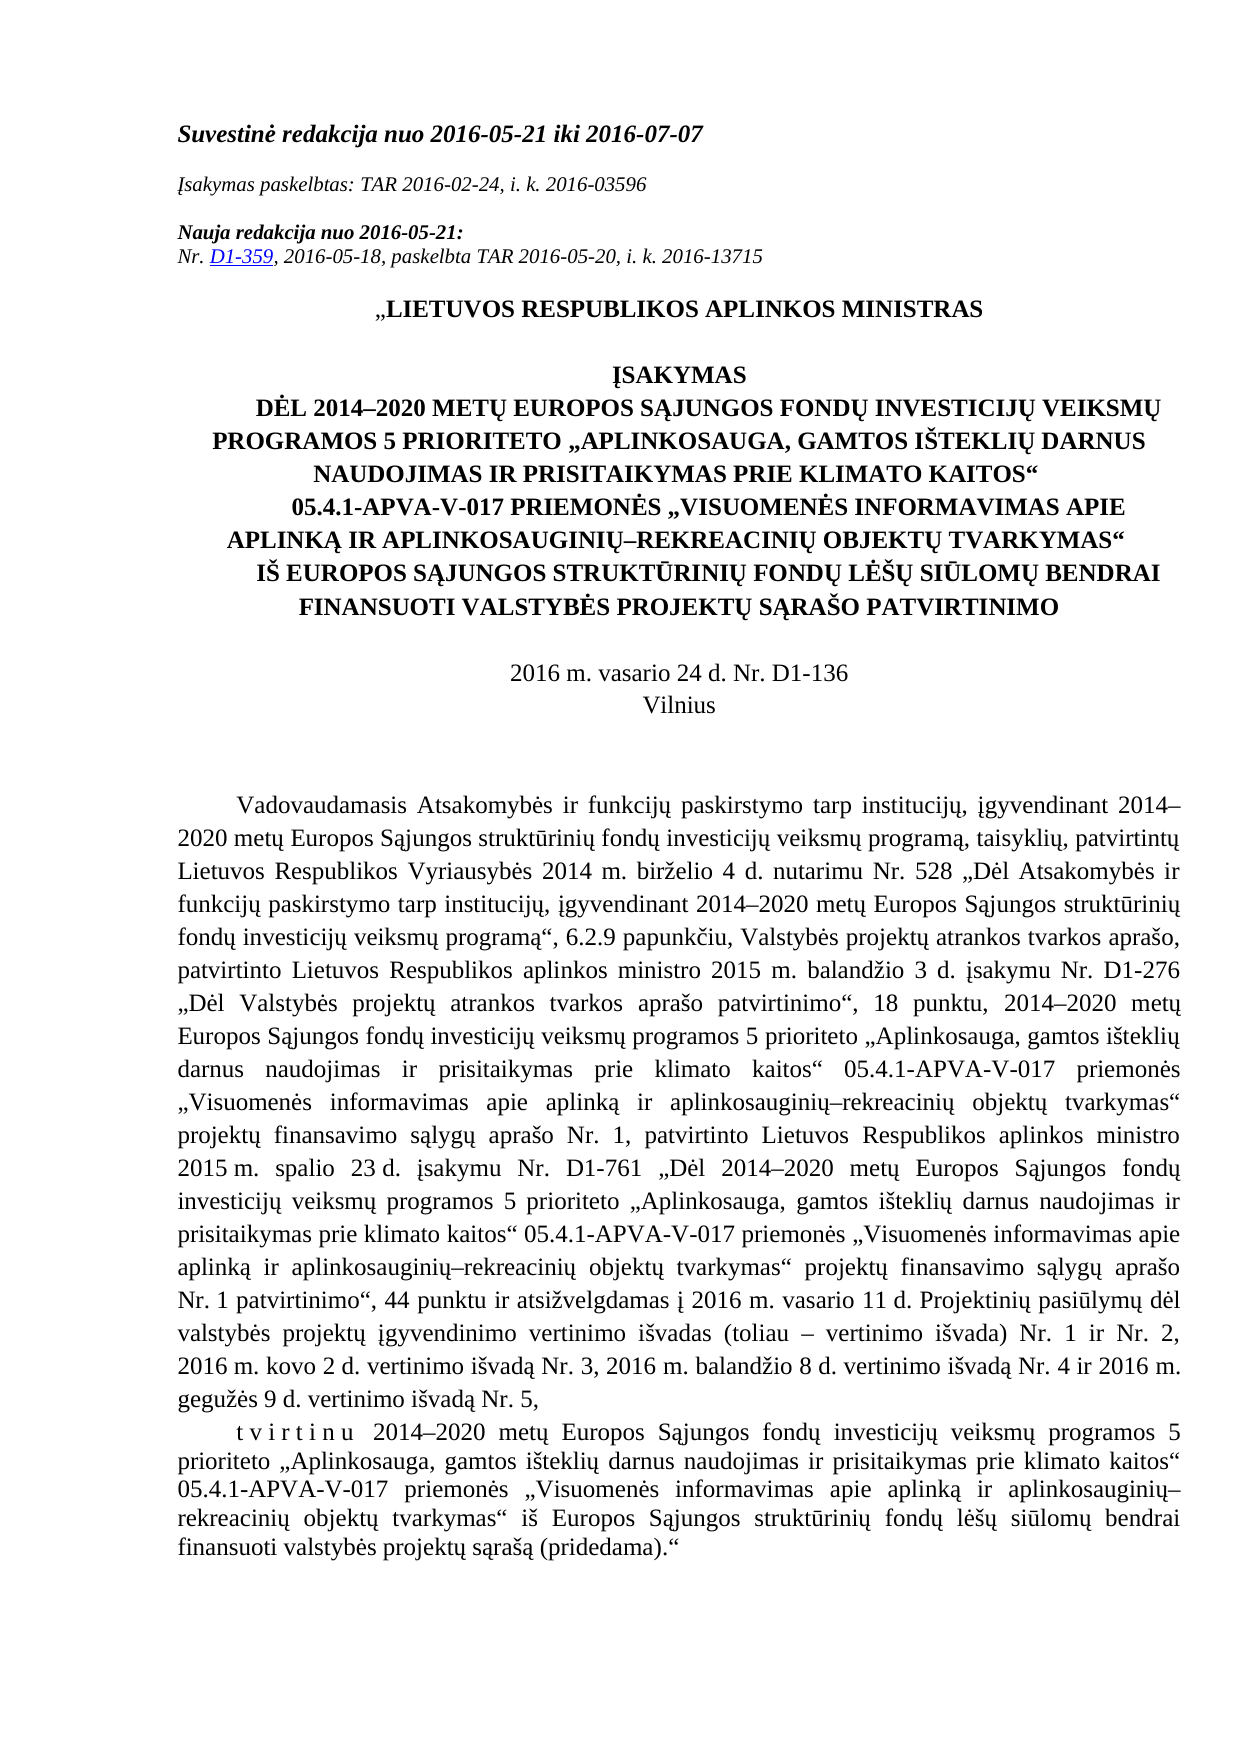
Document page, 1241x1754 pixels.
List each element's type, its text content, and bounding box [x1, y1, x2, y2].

text Suvestinė redakcija nuo 2016-05-21 iki 2016-07-07 [177, 119, 1181, 148]
text „LIETUVOS RESPUBLIKOS APLINKOS MINISTRAS [177, 294, 1181, 323]
text Vilnius [177, 691, 1181, 719]
text tvirtinu 2014–2020 metų Europos Sąjungos fondų investicijų veiksmų programos 5 prioriteto „Aplinkosauga, gamtos išteklių darnus naudojimas ir prisitaikymas prie klimato kaitos“ 05.4.1-APVA-V-017 priemonės „Visuomenės informavimas apie aplinką ir aplinkosauginių–rekreacinių objektų tvarkymas“ iš Europos Sąjungos struktūrinių fondų lėšų siūlomų bendrai finansuoti valstybės projektų sąrašą (pridedama).“ [177, 1417, 1181, 1561]
text DĖL 2014–2020 METŲ EUROPOS SĄJUNGOS FONDŲ INVESTICIJŲ VEIKSMŲ PROGRAMOS 5 PRIORITETO „APLINKOSAUGA, GAMTOS IŠTEKLIŲ DARNUS NAUDOJIMAS IR PRISITAIKYMAS PRIE KLIMATO KAITOS“ [177, 393, 1181, 488]
text Įsakymas paskelbtas: TAR 2016-02-24, i. k. 2016-03596 [177, 172, 1181, 196]
text Nr. D1-359, 2016-05-18, paskelbta TAR 2016-05-20, i. k. 2016-13715 [177, 244, 1181, 268]
text 2016 m. vasario 24 d. Nr. D1-136 [177, 658, 1181, 686]
text 05.4.1-APVA-V-017 PRIEMONĖS „VISUOMENĖS INFORMAVIMAS APIE APLINKĄ IR APLINKOSAUGINIŲ–REKREACINIŲ OBJEKTŲ TVARKYMAS“ [177, 492, 1181, 554]
text Nauja redakcija nuo 2016-05-21: [177, 220, 1181, 244]
text IŠ EUROPOS SĄJUNGOS STRUKTŪRINIŲ FONDŲ LĖŠŲ SIŪLOMŲ BENDRAI FINANSUOTI VALSTYBĖS PROJEKTŲ SĄRAŠO PATVIRTINIMO [177, 558, 1181, 620]
text ĮSAKYMAS [177, 360, 1181, 389]
text Vadovaudamasis Atsakomybės ir funkcijų paskirstymo tarp institucijų, įgyvendinant 2014–2020 metų Europos Sąjungos struktūrinių fondų investicijų veiksmų programą, taisyklių, patvirtintų Lietuvos Respublikos Vyriausybės 2014 m. birželio 4 d. nutarimu Nr. 528 „Dėl Atsakomybės ir funkcijų paskirstymo tarp institucijų, įgyvendinant 2014–2020 metų Europos Sąjungos struktūrinių fondų investicijų veiksmų programą“, 6.2.9 papunkčiu, Valstybės projektų atrankos tvarkos aprašo, patvirtinto Lietuvos Respublikos aplinkos ministro 2015 m. balandžio 3 d. įsakymu Nr. D1-276 „Dėl Valstybės projektų atrankos tvarkos aprašo patvirtinimo“, 18 punktu, 2014–2020 metų Europos Sąjungos fondų investicijų veiksmų programos 5 prioriteto „Aplinkosauga, gamtos išteklių darnus naudojimas ir prisitaikymas prie klimato kaitos“ 05.4.1-APVA-V-017 priemonės „Visuomenės informavimas apie aplinką ir aplinkosauginių–rekreacinių objektų tvarkymas“ projektų finansavimo sąlygų aprašo Nr. 1, patvirtinto Lietuvos Respublikos aplinkos ministro 2015 m. spalio 23 d. įsakymu Nr. D1-761 „Dėl 2014–2020 metų Europos Sąjungos fondų investicijų veiksmų programos 5 prioriteto „Aplinkosauga, gamtos išteklių darnus naudojimas ir prisitaikymas prie klimato kaitos“ 05.4.1-APVA-V-017 priemonės „Visuomenės informavimas apie aplinką ir aplinkosauginių–rekreacinių objektų tvarkymas“ projektų finansavimo sąlygų aprašo Nr. 1 patvirtinimo“, 44 punktu ir atsižvelgdamas į 2016 m. vasario 11 d. Projektinių pasiūlymų dėl valstybės projektų įgyvendinimo vertinimo išvadas (toliau – vertinimo išvada) Nr. 1 ir Nr. 2, 2016 m. kovo 2 d. vertinimo išvadą Nr. 3, 2016 m. balandžio 8 d. vertinimo išvadą Nr. 4 ir 2016 m. gegužės 9 d. vertinimo išvadą Nr. 5, [177, 790, 1181, 1413]
